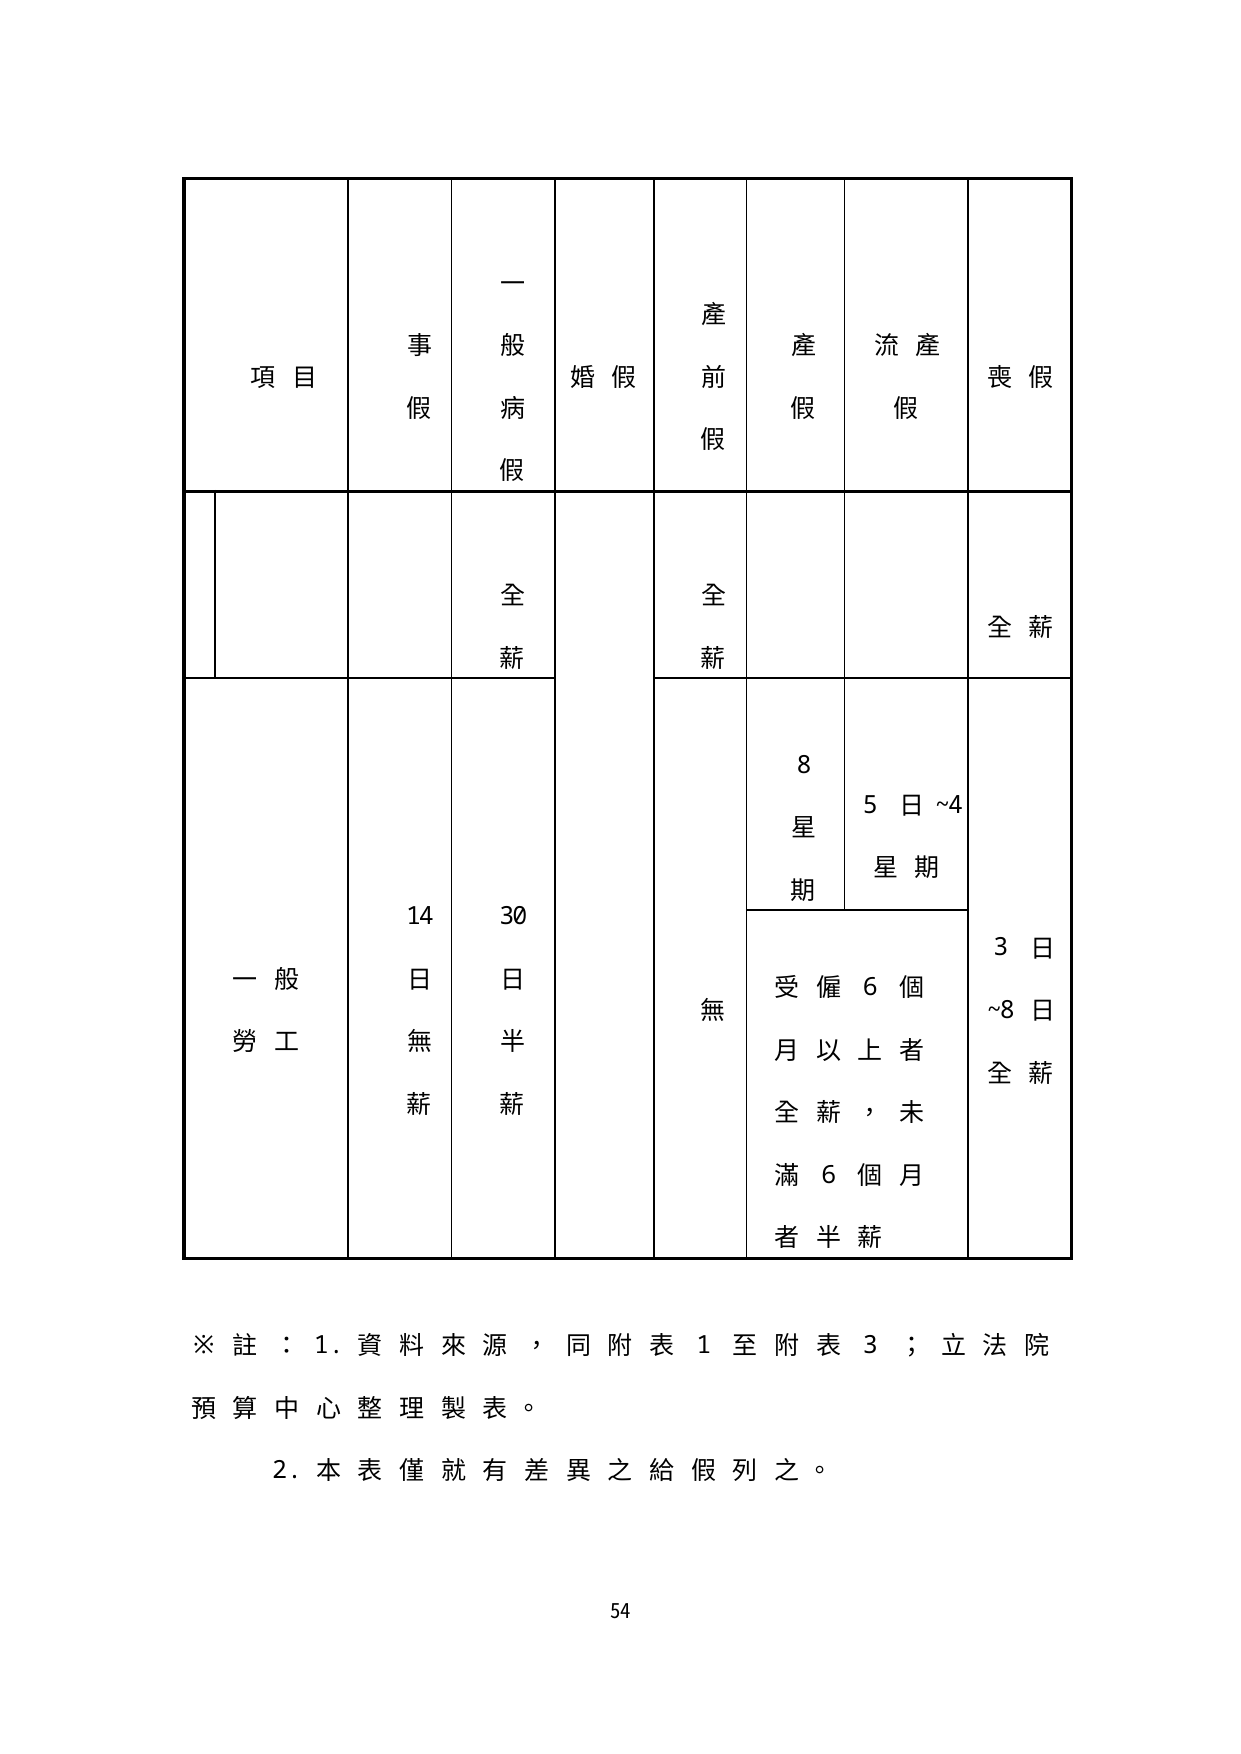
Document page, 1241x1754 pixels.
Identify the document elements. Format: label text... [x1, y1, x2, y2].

text ※註：1.資料來源，同附表1至附表3；立法院預算中心整理製表。 [183, 1302, 1058, 1427]
table_cell 一般勞工 [186, 679, 347, 1257]
table_cell [556, 493, 653, 1257]
table_cell [349, 493, 451, 677]
table_header 婚假 [556, 180, 653, 490]
table_cell 5日~4星期 [845, 679, 967, 909]
table_cell 3日~8日全薪 [969, 679, 1070, 1257]
table_header 產假 [747, 180, 844, 490]
table_header 喪假 [969, 180, 1070, 490]
table_cell 全薪 [655, 493, 746, 677]
table_header 一般病假 [452, 180, 554, 490]
table_header 流產假 [845, 180, 967, 490]
table_cell 30日半薪 [452, 679, 554, 1257]
table_header 產前假 [655, 180, 746, 490]
table_cell 8星期 [747, 679, 844, 909]
text 2.本表僅就有差異之給假列之。 [256, 1427, 1058, 1490]
table_header 項目 [186, 180, 347, 490]
table_cell 受僱6個月以上者全薪，未滿6個月者半薪 [747, 911, 967, 1257]
table_cell 無 [655, 679, 746, 1257]
table_cell 14日無薪 [349, 679, 451, 1257]
table_cell 全薪 [452, 493, 554, 677]
table_cell [845, 493, 967, 677]
table_cell 公 務 體系 [186, 493, 214, 677]
table_cell [216, 493, 347, 677]
table_header 事假 [349, 180, 451, 490]
table_cell 全薪 [969, 493, 1070, 677]
table_cell [747, 493, 844, 677]
